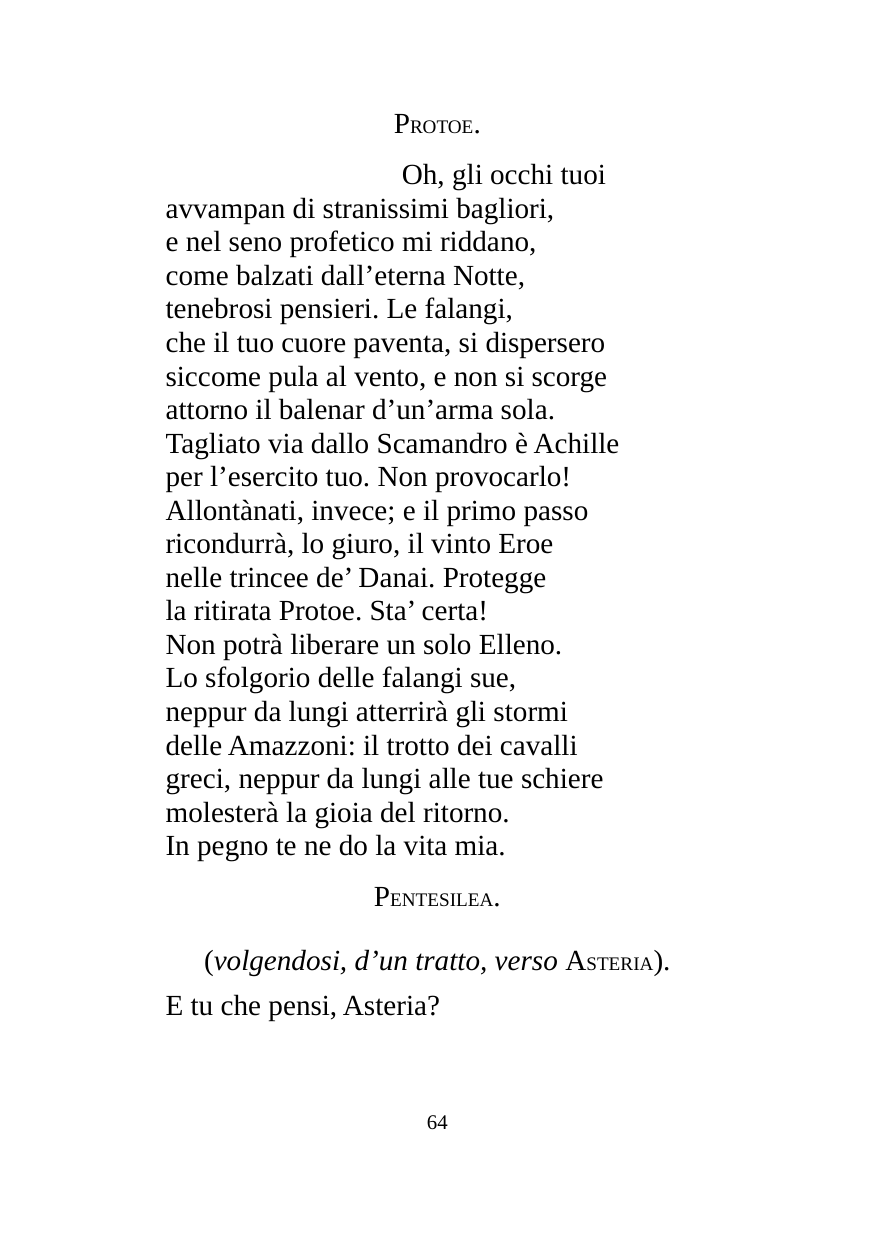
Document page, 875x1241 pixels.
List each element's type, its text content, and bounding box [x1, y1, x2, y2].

text E tu che pensi, Asteria? [165, 988, 768, 1021]
text Oh, gli occhi tuoi avvampan di stranissimi bagliori, e nel seno profetico mi riddano, come balzati dall’eterna Notte, tenebrosi pensieri. Le falangi, che il tuo cuore paventa, si dispersero siccome pula al vento, e non si scorge attorno il balenar d’un’arma sola. Tagliato via dallo Scamandro è Achille per l’esercito tuo. Non provocarlo! Allontànati, invece; e il primo passo ricondurrà, lo giuro, il vinto Eroe nelle trincee de’ Danai. Protegge la ritirata Protoe. Sta’ certa! Non potrà liberare un solo Elleno. Lo sfolgorio delle falangi sue, neppur da lungi atterrirà gli stormi delle Amazzoni: il trotto dei cavalli greci, neppur da lungi alle tue schiere molesterà la gioia del ritorno. In pegno te ne do la vita mia. [165, 157, 768, 862]
text Protoe. [106, 106, 768, 140]
text Pentesilea. [106, 879, 768, 913]
text (volgendosi, d’un tratto, verso Asteria). [106, 943, 768, 976]
